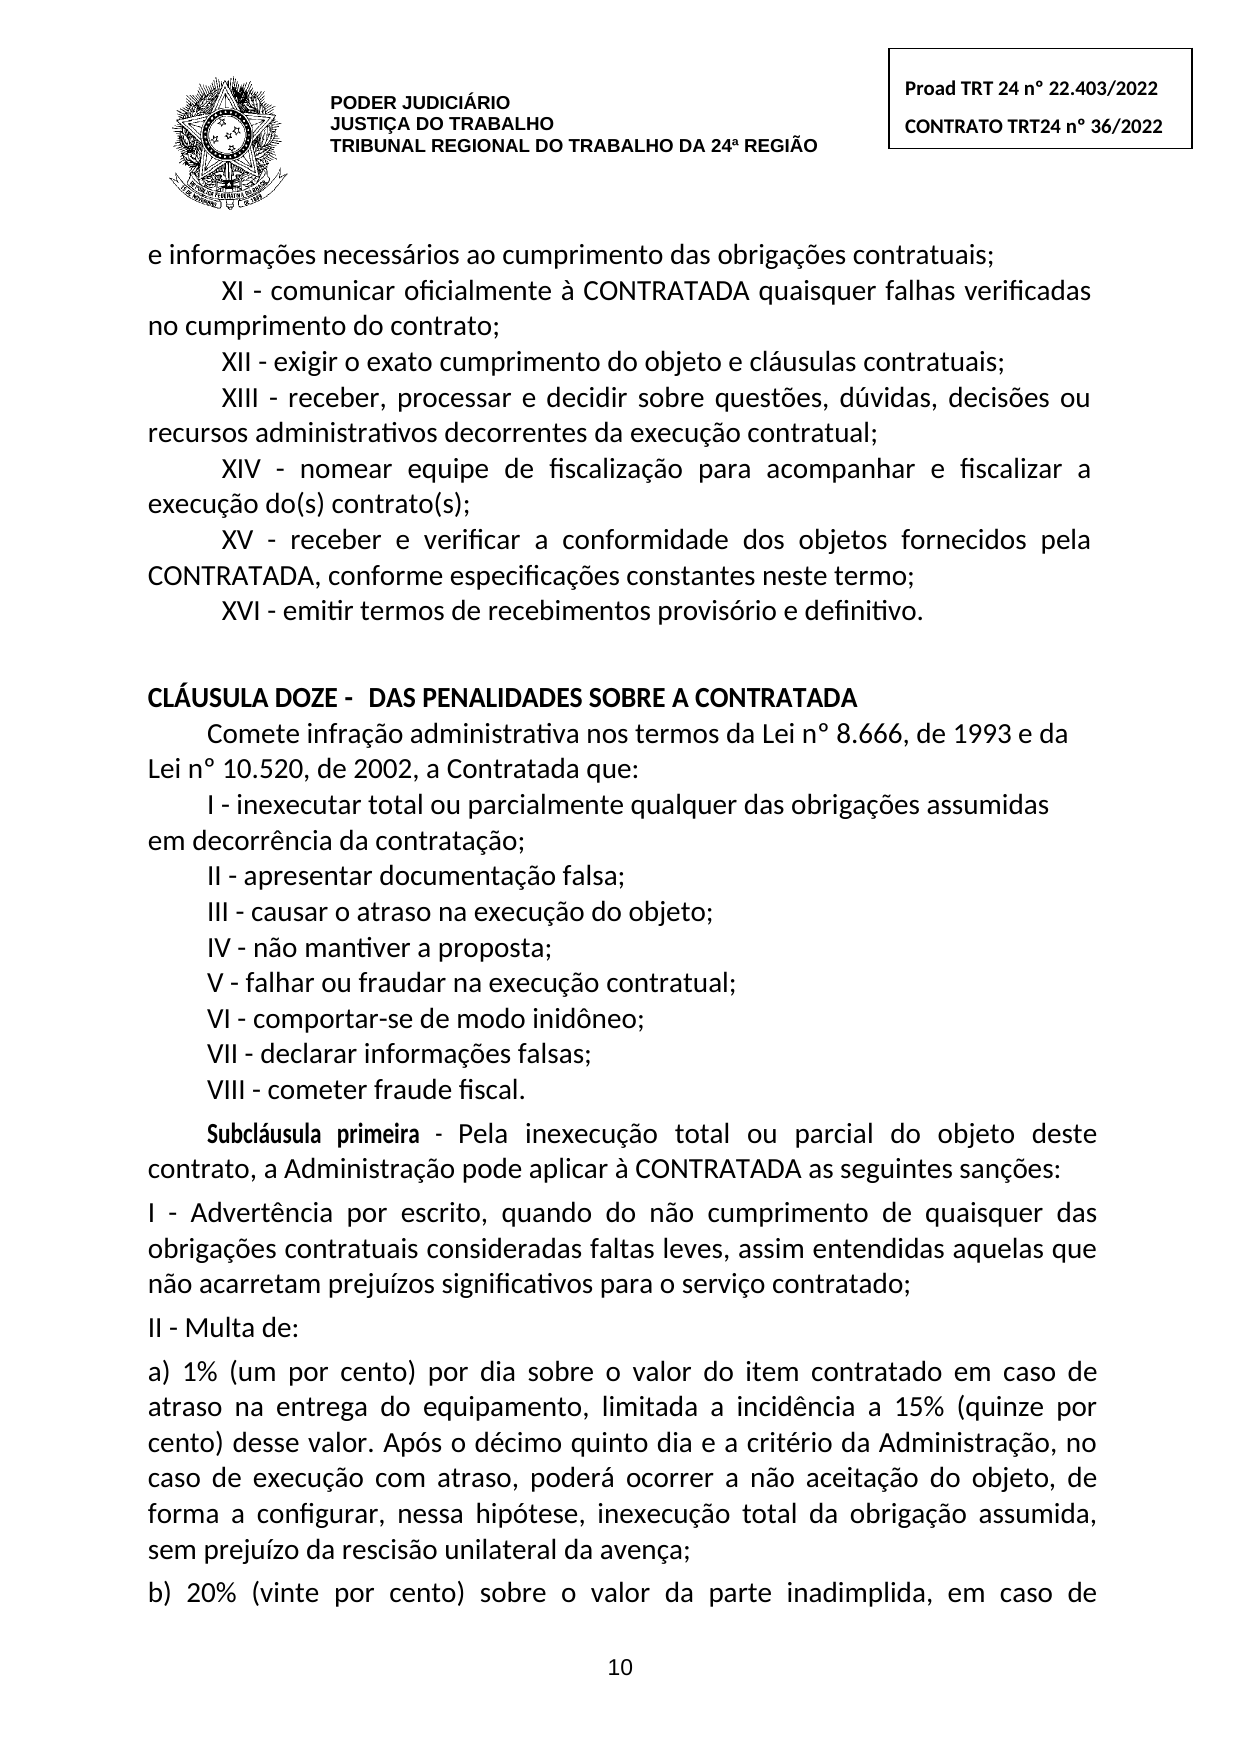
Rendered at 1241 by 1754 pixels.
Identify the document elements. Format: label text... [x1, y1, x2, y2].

text Comete infração administrativa nos termos da Lei nº 8.666, de 1993 e da Lei nº 10.520, de 2002, a Contratada que: [148, 715, 1092, 786]
text XV - receber e verificar a conformidade dos objetos fornecidos pela CONTRATADA, conforme especificações constantes neste termo; [148, 521, 1092, 592]
text XIII - receber, processar e decidir sobre questões, dúvidas, decisões ou recursos administrativos decorrentes da execução contratual; [148, 379, 1092, 450]
text II - apresentar documentação falsa; [148, 857, 1092, 893]
text I - inexecutar total ou parcialmente qualquer das obrigações assumidas em decorrência da contratação; [148, 786, 1092, 857]
text XI - comunicar oficialmente à CONTRATADA quaisquer falhas verificadas no cumprimento do contrato; [148, 272, 1092, 343]
text XII - exigir o exato cumprimento do objeto e cláusulas contratuais; [148, 343, 1092, 379]
text VI - comportar-se de modo inidôneo; [148, 1000, 1092, 1036]
text a) 1% (um por cento) por dia sobre o valor do item contratado em caso de atraso na entrega do equipamento, limitada a incidência a 15% (quinze por cento) desse valor. Após o décimo quinto dia e a critério da Administração, no caso de execução com atraso, poderá ocorrer a não aceitação do objeto, de forma a configurar, nessa hipótese, inexecução total da obrigação assumida, sem prejuízo da rescisão unilateral da avença; [148, 1353, 1099, 1566]
text I - Advertência por escrito, quando do não cumprimento de quaisquer das obrigações contratuais consideradas faltas leves, assim entendidas aquelas que não acarretam prejuízos significativos para o serviço contratado; [148, 1194, 1099, 1301]
text IV - não mantiver a proposta; [148, 929, 1092, 964]
text II - Multa de: [148, 1309, 1099, 1345]
text e informações necessários ao cumprimento das obrigações contratuais; [148, 236, 1092, 272]
text III - causar o atraso na execução do objeto; [148, 893, 1092, 929]
text XIV - nomear equipe de fiscalização para acompanhar e fiscalizar a execução do(s) contrato(s); [148, 450, 1092, 521]
text CLÁUSULA DOZE - DAS PENALIDADES SOBRE A CONTRATADA [148, 679, 1099, 715]
text V - falhar ou fraudar na execução contratual; [148, 964, 1092, 1000]
text VII - declarar informações falsas; [148, 1036, 1092, 1071]
text Subcláusula primeira - Pela inexecução total ou parcial do objeto deste contrato, a Administração pode aplicar à CONTRATADA as seguintes sanções: [148, 1115, 1099, 1186]
text VIII - cometer fraude fiscal. [148, 1071, 1092, 1107]
picture [165, 73, 292, 216]
text b) 20% (vinte por cento) sobre o valor da parte inadimplida, em caso de [148, 1574, 1099, 1610]
text XVI - emitir termos de recebimentos provisório e definitivo. [148, 592, 1092, 628]
